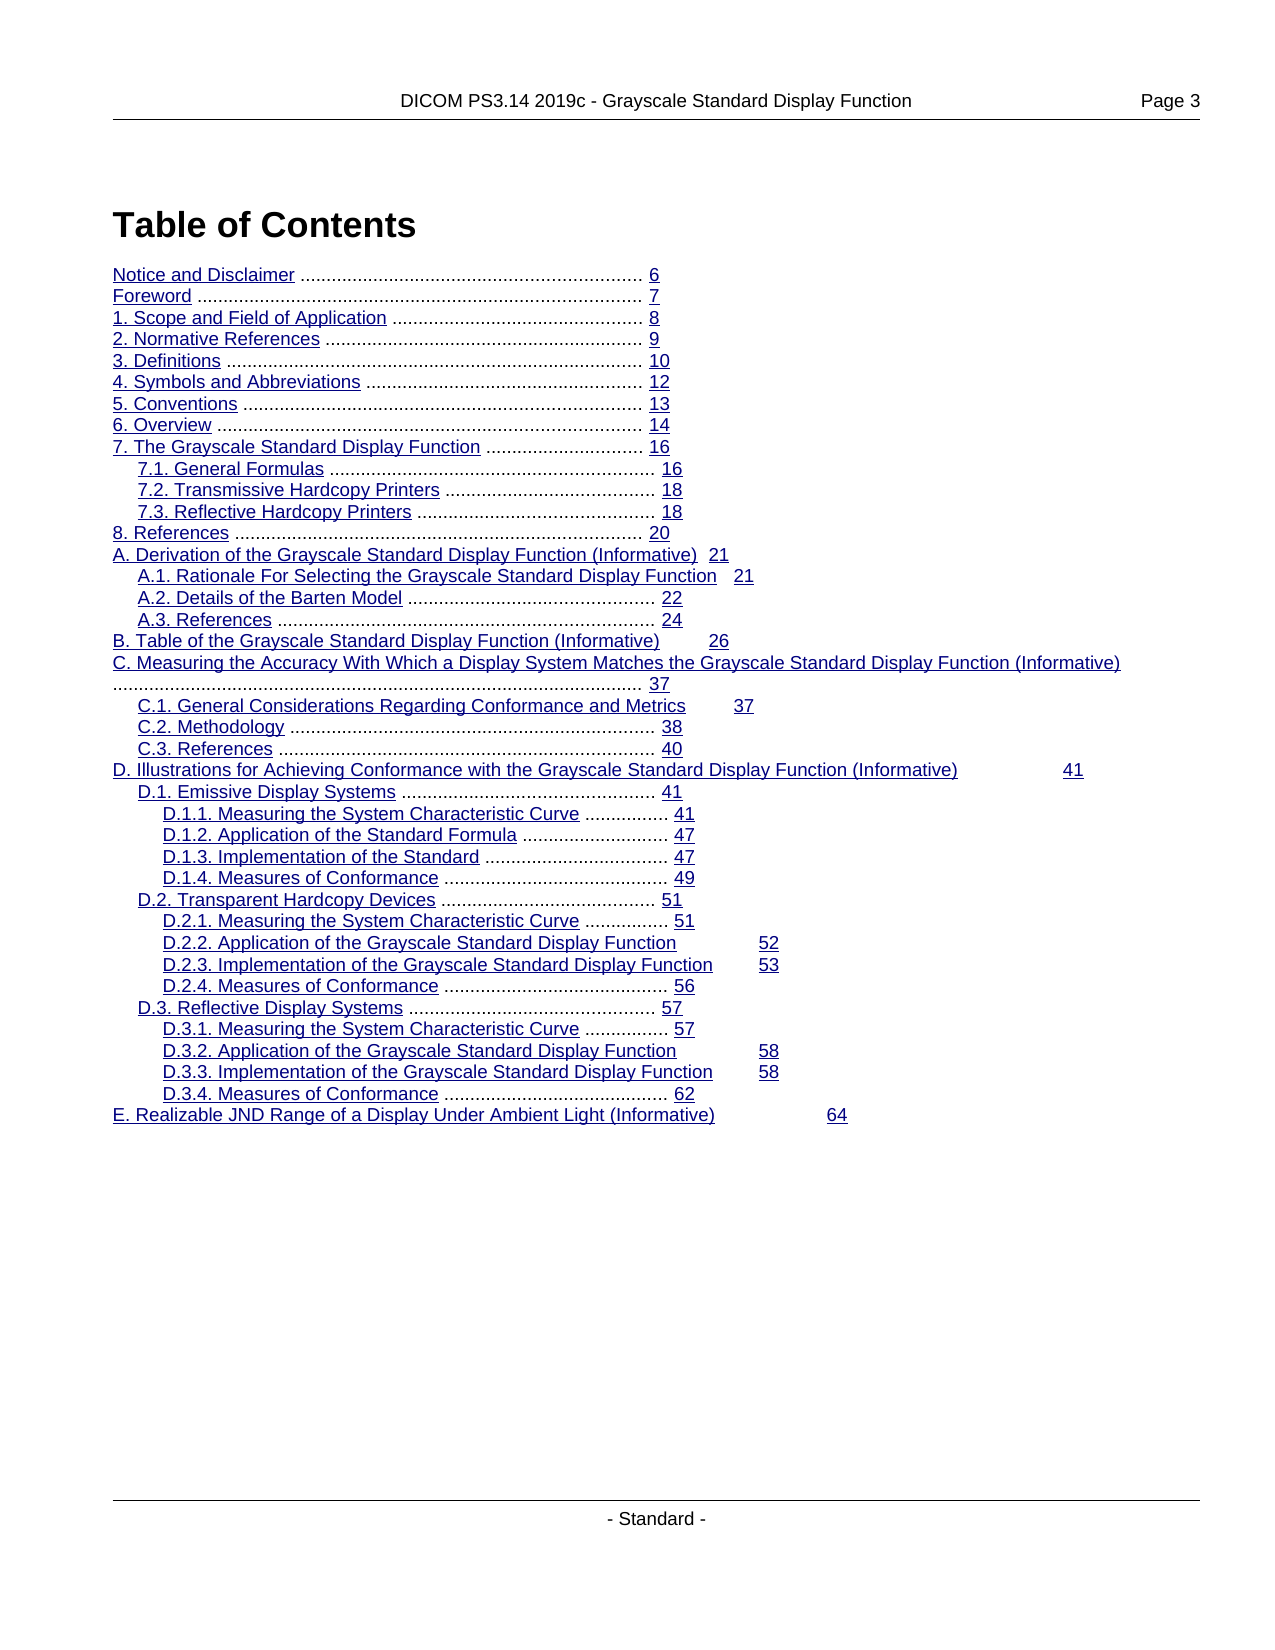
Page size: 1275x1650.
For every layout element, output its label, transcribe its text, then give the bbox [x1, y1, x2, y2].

text 4. Symbols and Abbreviations 0 [112, 371, 1175, 393]
text Table of Contents [112, 204, 1200, 245]
text D.3.2. Application of the Grayscale Standard Display Function 0 [162, 1039, 1175, 1061]
text 8. References 0 [112, 522, 1175, 544]
text C.1. General Considerations Regarding Conformance and Metrics 0 [137, 694, 1175, 716]
text D.3.4. Measures of Conformance 0 [162, 1083, 1175, 1104]
text 7. The Grayscale Standard Display Function 0 [112, 436, 1175, 457]
text 7.1. General Formulas 0 [137, 457, 1175, 479]
text A.1. Rationale For Selecting the Grayscale Standard Display Function 0 [137, 565, 1175, 587]
text D.2.3. Implementation of the Grayscale Standard Display Function 0 [162, 953, 1175, 975]
text D. Illustrations for Achieving Conformance with the Grayscale Standard Display Function (Informative) 0 [112, 759, 1175, 781]
text D.2. Transparent Hardcopy Devices 0 [137, 889, 1175, 910]
text 5. Conventions 0 [112, 393, 1175, 414]
text 3. Definitions 0 [112, 349, 1175, 371]
text D.3. Reflective Display Systems 0 [137, 996, 1175, 1018]
text 7.2. Transmissive Hardcopy Printers 0 [137, 479, 1175, 501]
text 2. Normative References 0 [112, 328, 1175, 349]
text D.1.1. Measuring the System Characteristic Curve 0 [162, 802, 1175, 824]
text A.3. References 0 [137, 608, 1175, 630]
text A. Derivation of the Grayscale Standard Display Function (Informative) 0 [112, 544, 1175, 565]
text D.2.1. Measuring the System Characteristic Curve 0 [162, 910, 1175, 932]
text C.3. References 0 [137, 738, 1175, 759]
text E. Realizable JND Range of a Display Under Ambient Light (Informative) 0 [112, 1104, 1175, 1126]
text C. Measuring the Accuracy With Which a Display System Matches the Grayscale Standard Display Function (Informative) 0 [112, 651, 1175, 694]
text D.1.2. Application of the Standard Formula 0 [162, 824, 1175, 846]
text 7.3. Reflective Hardcopy Printers 0 [137, 501, 1175, 522]
text A.2. Details of the Barten Model 0 [137, 587, 1175, 608]
text D.2.4. Measures of Conformance 0 [162, 975, 1175, 996]
text 1. Scope and Field of Application 0 [112, 306, 1175, 328]
text B. Table of the Grayscale Standard Display Function (Informative) 0 [112, 630, 1175, 651]
text D.3.3. Implementation of the Grayscale Standard Display Function 0 [162, 1061, 1175, 1083]
text D.1. Emissive Display Systems 0 [137, 781, 1175, 802]
text 6. Overview 0 [112, 414, 1175, 436]
text C.2. Methodology 0 [137, 716, 1175, 738]
text D.1.3. Implementation of the Standard 0 [162, 846, 1175, 867]
text D.2.2. Application of the Grayscale Standard Display Function 0 [162, 932, 1175, 953]
text D.3.1. Measuring the System Characteristic Curve 0 [162, 1018, 1175, 1039]
text Notice and Disclaimer 0 [112, 263, 1175, 285]
text Foreword 0 [112, 285, 1175, 306]
text D.1.4. Measures of Conformance 0 [162, 867, 1175, 889]
